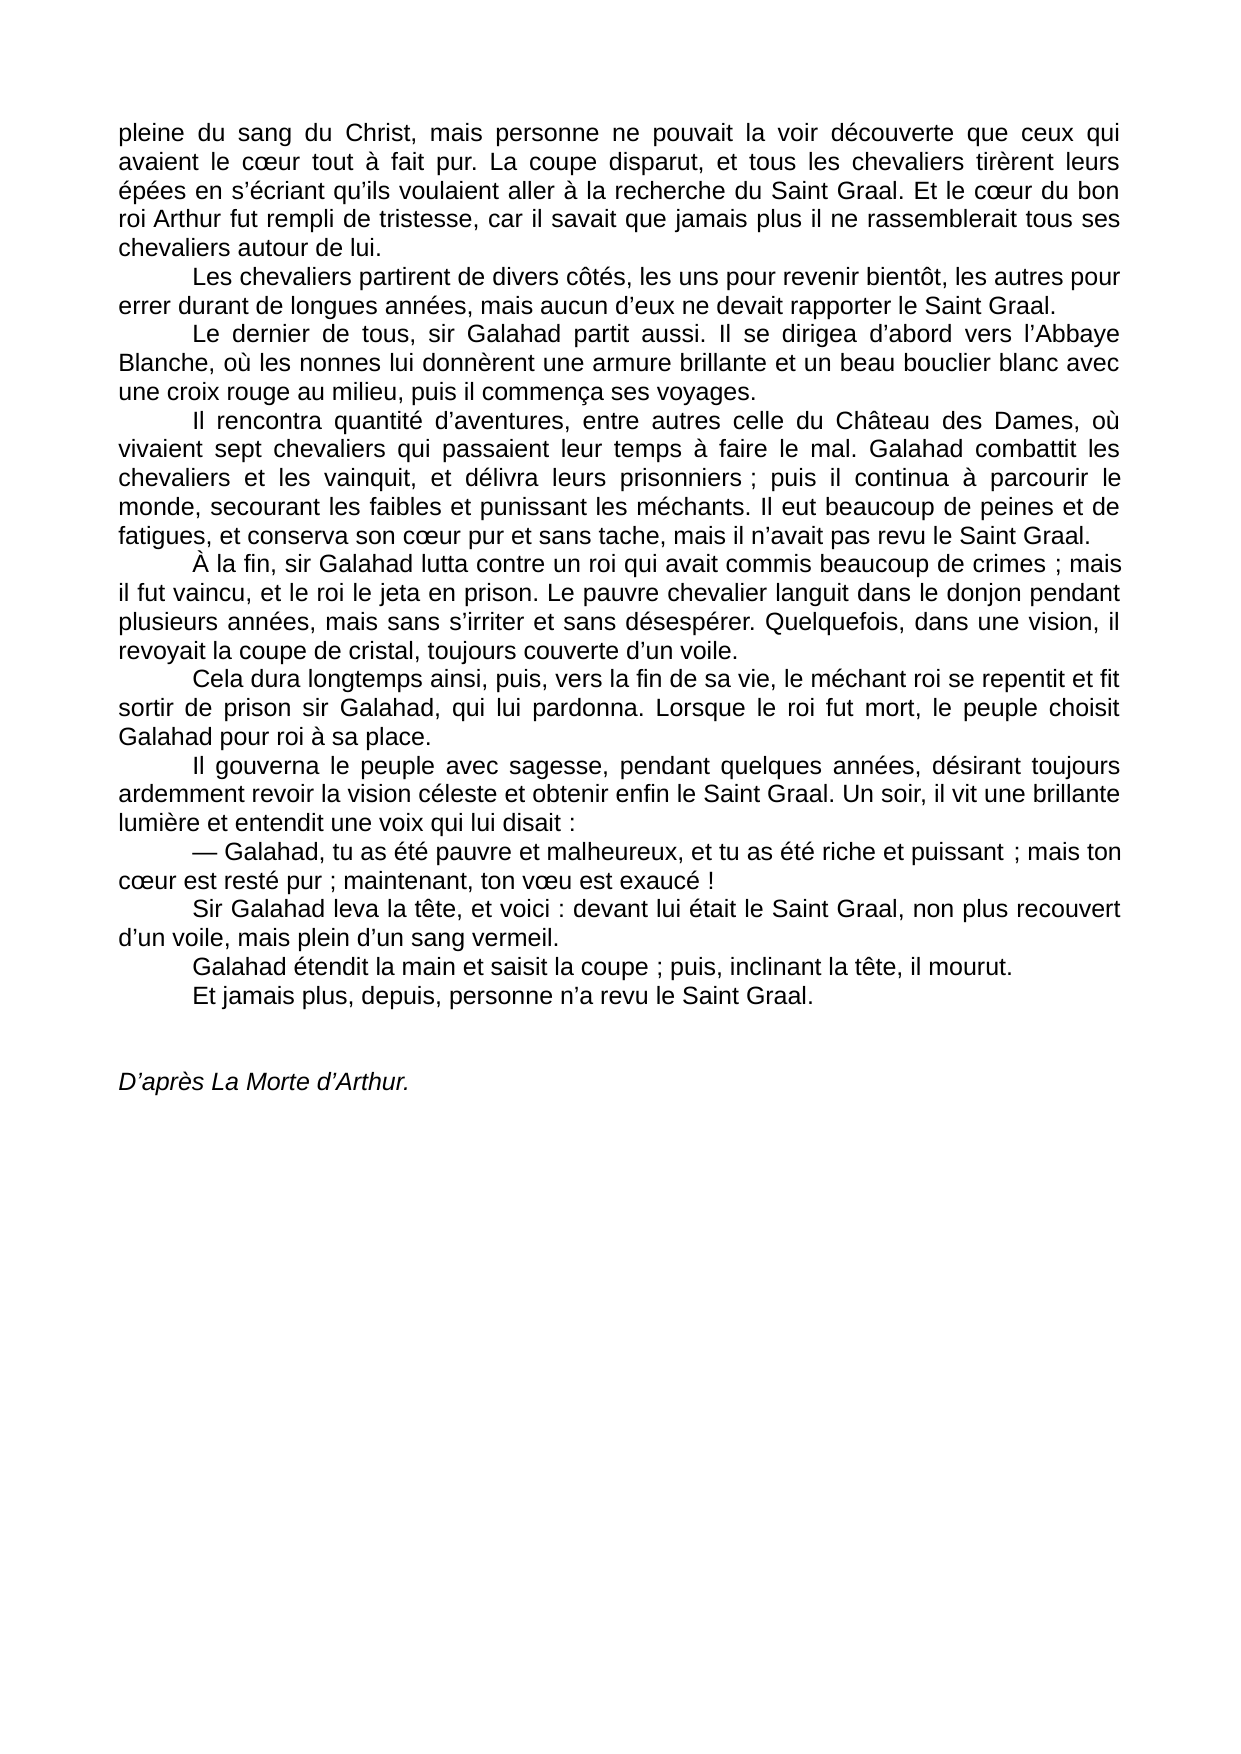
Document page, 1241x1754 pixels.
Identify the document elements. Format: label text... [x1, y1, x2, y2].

text Il gouverna le peuple avec sagesse, pendant quelques années, désirant toujours ardemment revoir la vision céleste et obtenir enfin le Saint Graal. Un soir, il vit une brillante lumière et entendit une voix qui lui disait : [118, 751, 1122, 837]
text Il rencontra quantité d’aventures, entre autres celle du Château des Dames, où vivaient sept chevaliers qui passaient leur temps à faire le mal. Galahad combattit les chevaliers et les vainquit, et délivra leurs prisonniers ; puis il continua à parcourir le monde, secourant les faibles et punissant les méchants. Il eut beaucoup de peines et de fatigues, et conserva son cœur pur et sans tache, mais il n’avait pas revu le Saint Graal. [118, 406, 1122, 549]
text Le dernier de tous, sir Galahad partit aussi. Il se dirigea d’abord vers l’Abbaye Blanche, où les nonnes lui donnèrent une armure brillante et un beau bouclier blanc avec une croix rouge au milieu, puis il commença ses voyages. [118, 319, 1122, 406]
text D’après La Morte d’Arthur. [118, 1067, 1122, 1096]
text À la fin, sir Galahad lutta contre un roi qui avait commis beaucoup de crimes ; mais il fut vaincu, et le roi le jeta en prison. Le pauvre chevalier languit dans le donjon pendant plusieurs années, mais sans s’irriter et sans désespérer. Quelquefois, dans une vision, il revoyait la coupe de cristal, toujours couverte d’un voile. [118, 549, 1122, 664]
text Cela dura longtemps ainsi, puis, vers la fin de sa vie, le méchant roi se repentit et fit sortir de prison sir Galahad, qui lui pardonna. Lorsque le roi fut mort, le peuple choisit Galahad pour roi à sa place. [118, 664, 1122, 751]
text pleine du sang du Christ, mais personne ne pouvait la voir découverte que ceux qui avaient le cœur tout à fait pur. La coupe disparut, et tous les chevaliers tirèrent leurs épées en s’écriant qu’ils voulaient aller à la recherche du Saint Graal. Et le cœur du bon roi Arthur fut rempli de tristesse, car il savait que jamais plus il ne rassemblerait tous ses chevaliers autour de lui. [118, 118, 1122, 262]
text Galahad étendit la main et saisit la coupe ; puis, inclinant la tête, il mourut. [118, 952, 1122, 981]
text — Galahad, tu as été pauvre et malheureux, et tu as été riche et puissant ; mais ton cœur est resté pur ; maintenant, ton vœu est exaucé ! [118, 837, 1122, 894]
text Et jamais plus, depuis, personne n’a revu le Saint Graal. [118, 981, 1122, 1009]
text Sir Galahad leva la tête, et voici : devant lui était le Saint Graal, non plus recouvert d’un voile, mais plein d’un sang vermeil. [118, 894, 1122, 952]
text Les chevaliers partirent de divers côtés, les uns pour revenir bientôt, les autres pour errer durant de longues années, mais aucun d’eux ne devait rapporter le Saint Graal. [118, 262, 1122, 319]
